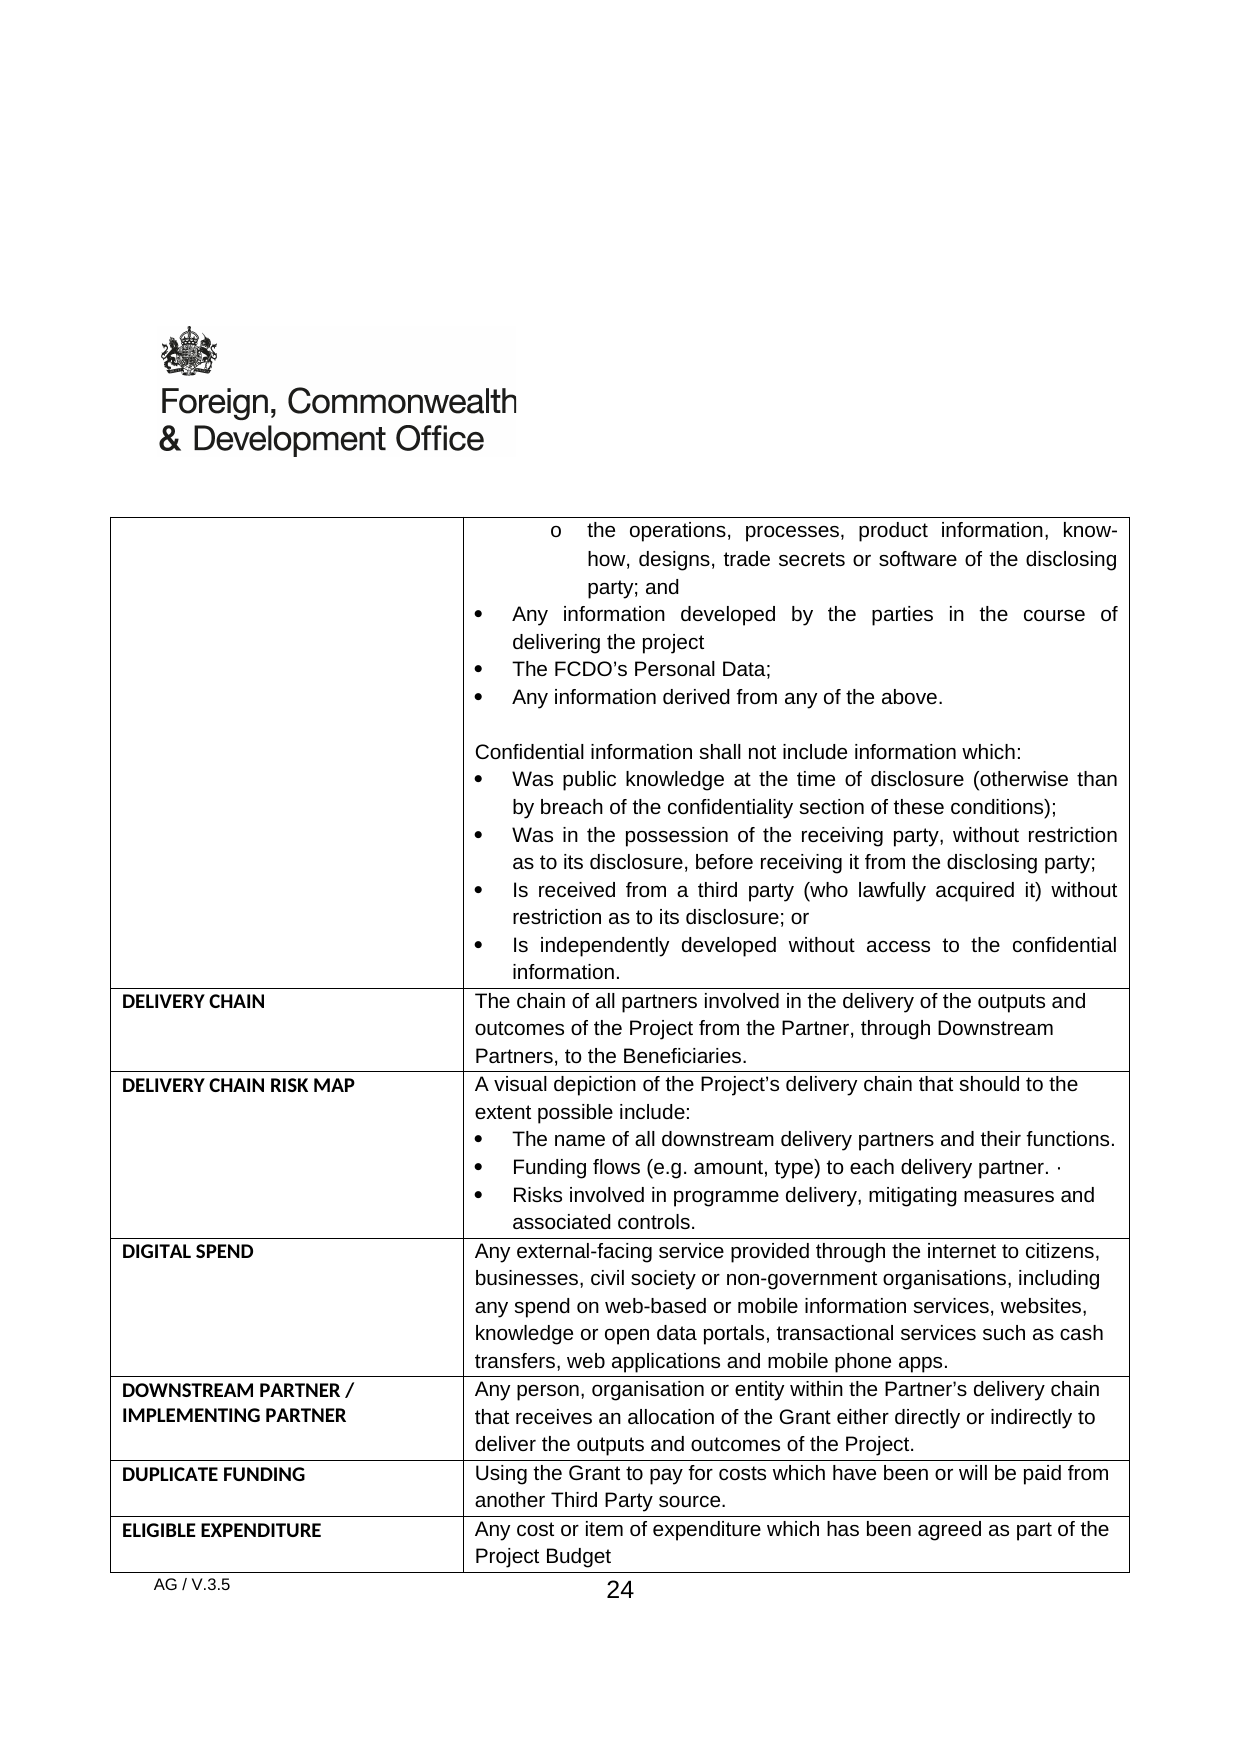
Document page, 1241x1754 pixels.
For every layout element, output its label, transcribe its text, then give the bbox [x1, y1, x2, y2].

table_cell Any external-facing service provided through the internet to citizens, businesses, civil society or non-government organisations, including any spend on web-based or mobile information services, websites, knowledge or open data portals, transactional services such as cash transfers, web applications and mobile phone apps. [464, 1239, 1129, 1376]
table_cell DUPLICATE FUNDING [111, 1461, 463, 1516]
table_cell DOWNSTREAM PARTNER / IMPLEMENTING PARTNER [111, 1377, 463, 1460]
table_cell DIGITAL SPEND [111, 1239, 463, 1376]
table_cell The chain of all partners involved in the delivery of the outputs and outcomes of the Project from the Partner, through Downstream Partners, to the Beneficiaries. [464, 989, 1129, 1071]
table_cell DELIVERY CHAIN RISK MAP [111, 1072, 463, 1238]
table_cell [111, 518, 463, 988]
table_cell Confidential information means any information (however conveyed, recorded or preserved) disclosed by a party or its personnel to another party (and/or that party’s personnel) whether before or after the date of this arrangement, including but not limited to: Any information that ought reasonably to be considered to be confidential (whether or not it is so marked) relating to: the business, affairs, customers, clients, suppliers or plans of the disclosing party; and the operations, processes, product information, know-how, designs, trade secrets or software of the disclosing party; and Any information developed by the parties in the course of delivering the project The FCDO’s Personal Data; Any information derived from any of the above. Confidential information shall not include information which: Was public knowledge at the time of disclosure (otherwise than by breach of the confidentiality section of these conditions); Was in the possession of the receiving party, without restriction as to its disclosure, before receiving it from the disclosing party; Is received from a third party (who lawfully acquired it) without restriction as to its disclosure; or Is independently developed without access to the confidential information. [464, 518, 1129, 988]
table_cell ELIGIBLE EXPENDITURE [111, 1517, 463, 1572]
table_cell A visual depiction of the Project’s delivery chain that should to the extent possible include: The name of all downstream delivery partners and their functions. Funding flows (e.g. amount, type) to each delivery partner. · Risks involved in programme delivery, mitigating measures and associated controls. [464, 1072, 1129, 1238]
table_cell Any person, organisation or entity within the Partner’s delivery chain that receives an allocation of the Grant either directly or indirectly to deliver the outputs and outcomes of the Project. [464, 1377, 1129, 1460]
table_cell Any cost or item of expenditure which has been agreed as part of the Project Budget [464, 1517, 1129, 1572]
table_cell DELIVERY CHAIN [111, 989, 463, 1071]
table_cell Using the Grant to pay for costs which have been or will be paid from another Third Party source. [464, 1461, 1129, 1516]
